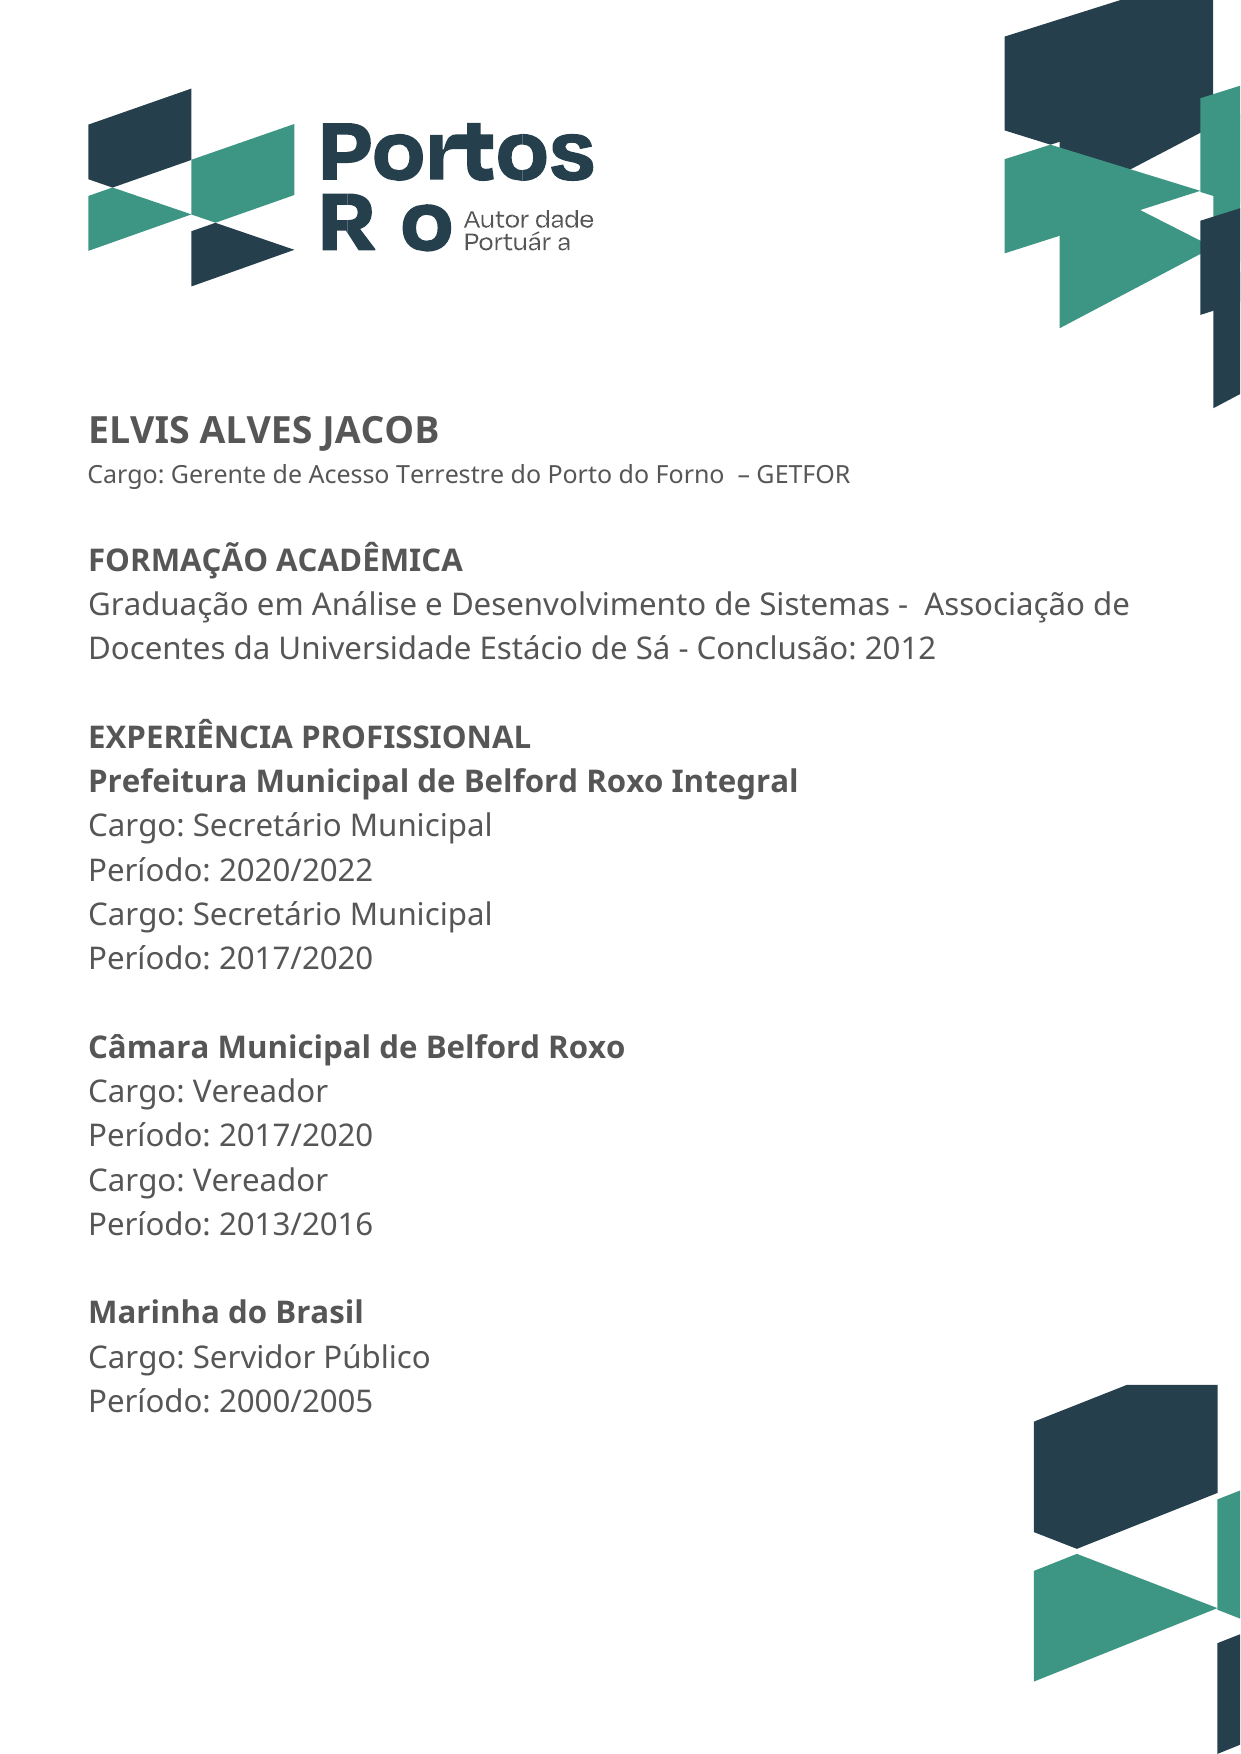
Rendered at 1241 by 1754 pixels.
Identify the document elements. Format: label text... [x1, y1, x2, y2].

text EXPERIÊNCIA PROFISSIONAL [88, 715, 1147, 757]
text Período: 2013/2016 [88, 1202, 1147, 1244]
text Graduação em Análise e Desenvolvimento de Sistemas - Associação de Docentes da Universidade Estácio de Sá - Conclusão: 2012 [88, 582, 1147, 669]
text Cargo: Servidor Público [88, 1334, 1147, 1377]
text Período: 2000/2005 [88, 1379, 1147, 1421]
subtitle Marinha do Brasil [88, 1290, 1147, 1333]
text Cargo: Gerente de Acesso Terrestre do Porto do Forno – GETFOR [87, 457, 1147, 491]
subtitle FORMAÇÃO ACADÊMICA [88, 538, 1147, 580]
subtitle Prefeitura Municipal de Belford Roxo Integral [88, 759, 1147, 802]
text Cargo: Vereador [88, 1157, 1147, 1200]
text Período: 2020/2022 [88, 848, 1147, 890]
text Cargo: Vereador [88, 1069, 1147, 1112]
text ELVIS ALVES JACOB [88, 403, 1147, 454]
text Cargo: Secretário Municipal [88, 892, 1147, 934]
text Período: 2017/2020 [88, 936, 1147, 979]
subtitle Câmara Municipal de Belford Roxo [88, 1025, 1147, 1067]
text Período: 2017/2020 [88, 1113, 1147, 1156]
text Cargo: Secretário Municipal [88, 803, 1147, 846]
